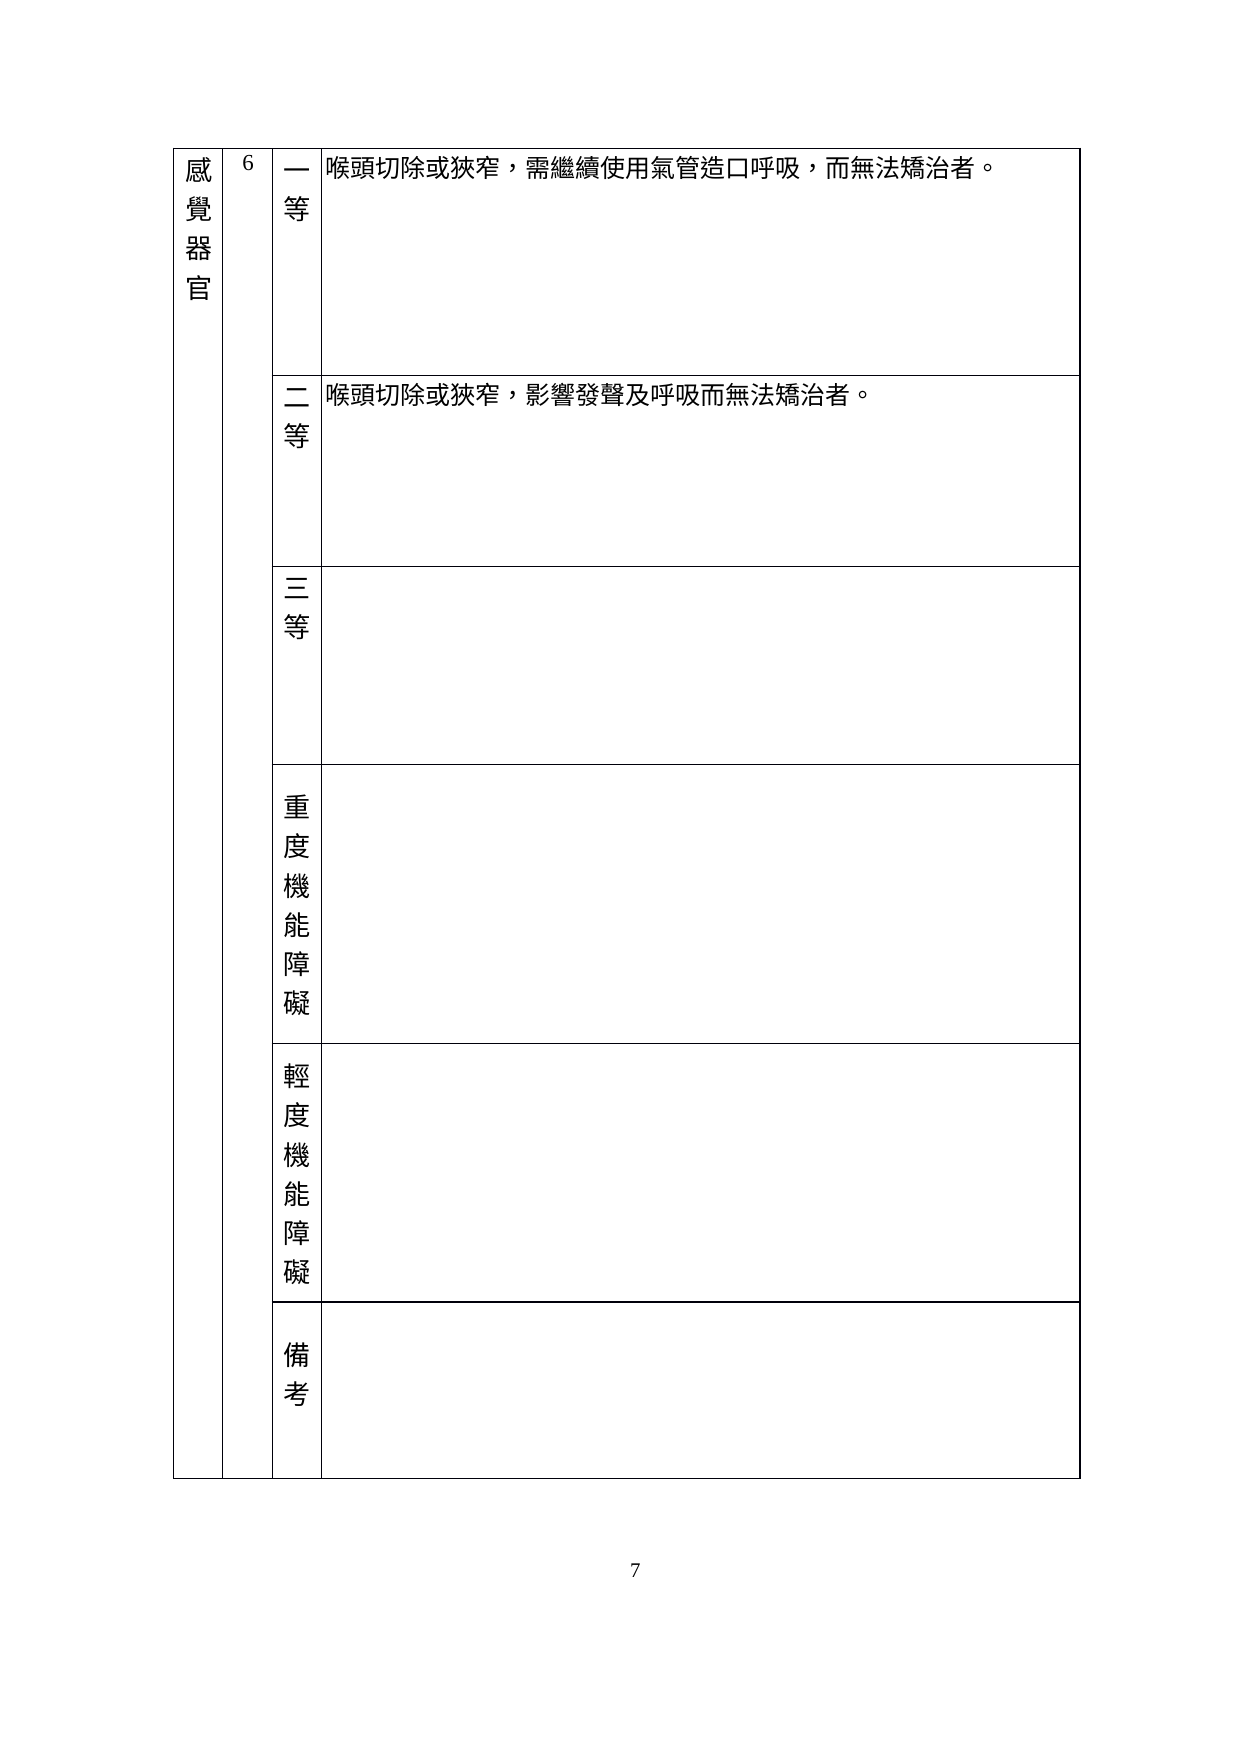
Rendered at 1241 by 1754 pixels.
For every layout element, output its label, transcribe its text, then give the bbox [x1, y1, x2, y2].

table_cell 備 考 [273, 1303, 321, 1478]
table_header 喉頭切除或狹窄，需繼續使用氣管造口呼吸，而無法矯治者。 [322, 149, 1079, 375]
table_cell 輕 度 機 能 障 礙 [273, 1044, 321, 1301]
table_cell 重 度 機 能 障 礙 [273, 765, 321, 1043]
table_cell 二 等 [273, 376, 321, 566]
table_cell [322, 1303, 1079, 1478]
table_header 感 覺 器 官 [174, 149, 222, 1478]
table_cell [322, 765, 1079, 1043]
table_cell 喉頭切除或狹窄，影響發聲及呼吸而無法矯治者。 [322, 376, 1079, 566]
table_cell [322, 567, 1079, 764]
table_cell 三 等 [273, 567, 321, 764]
table_header 一 等 [273, 149, 321, 375]
table_header 6 [223, 149, 272, 1478]
table_cell [322, 1044, 1079, 1301]
